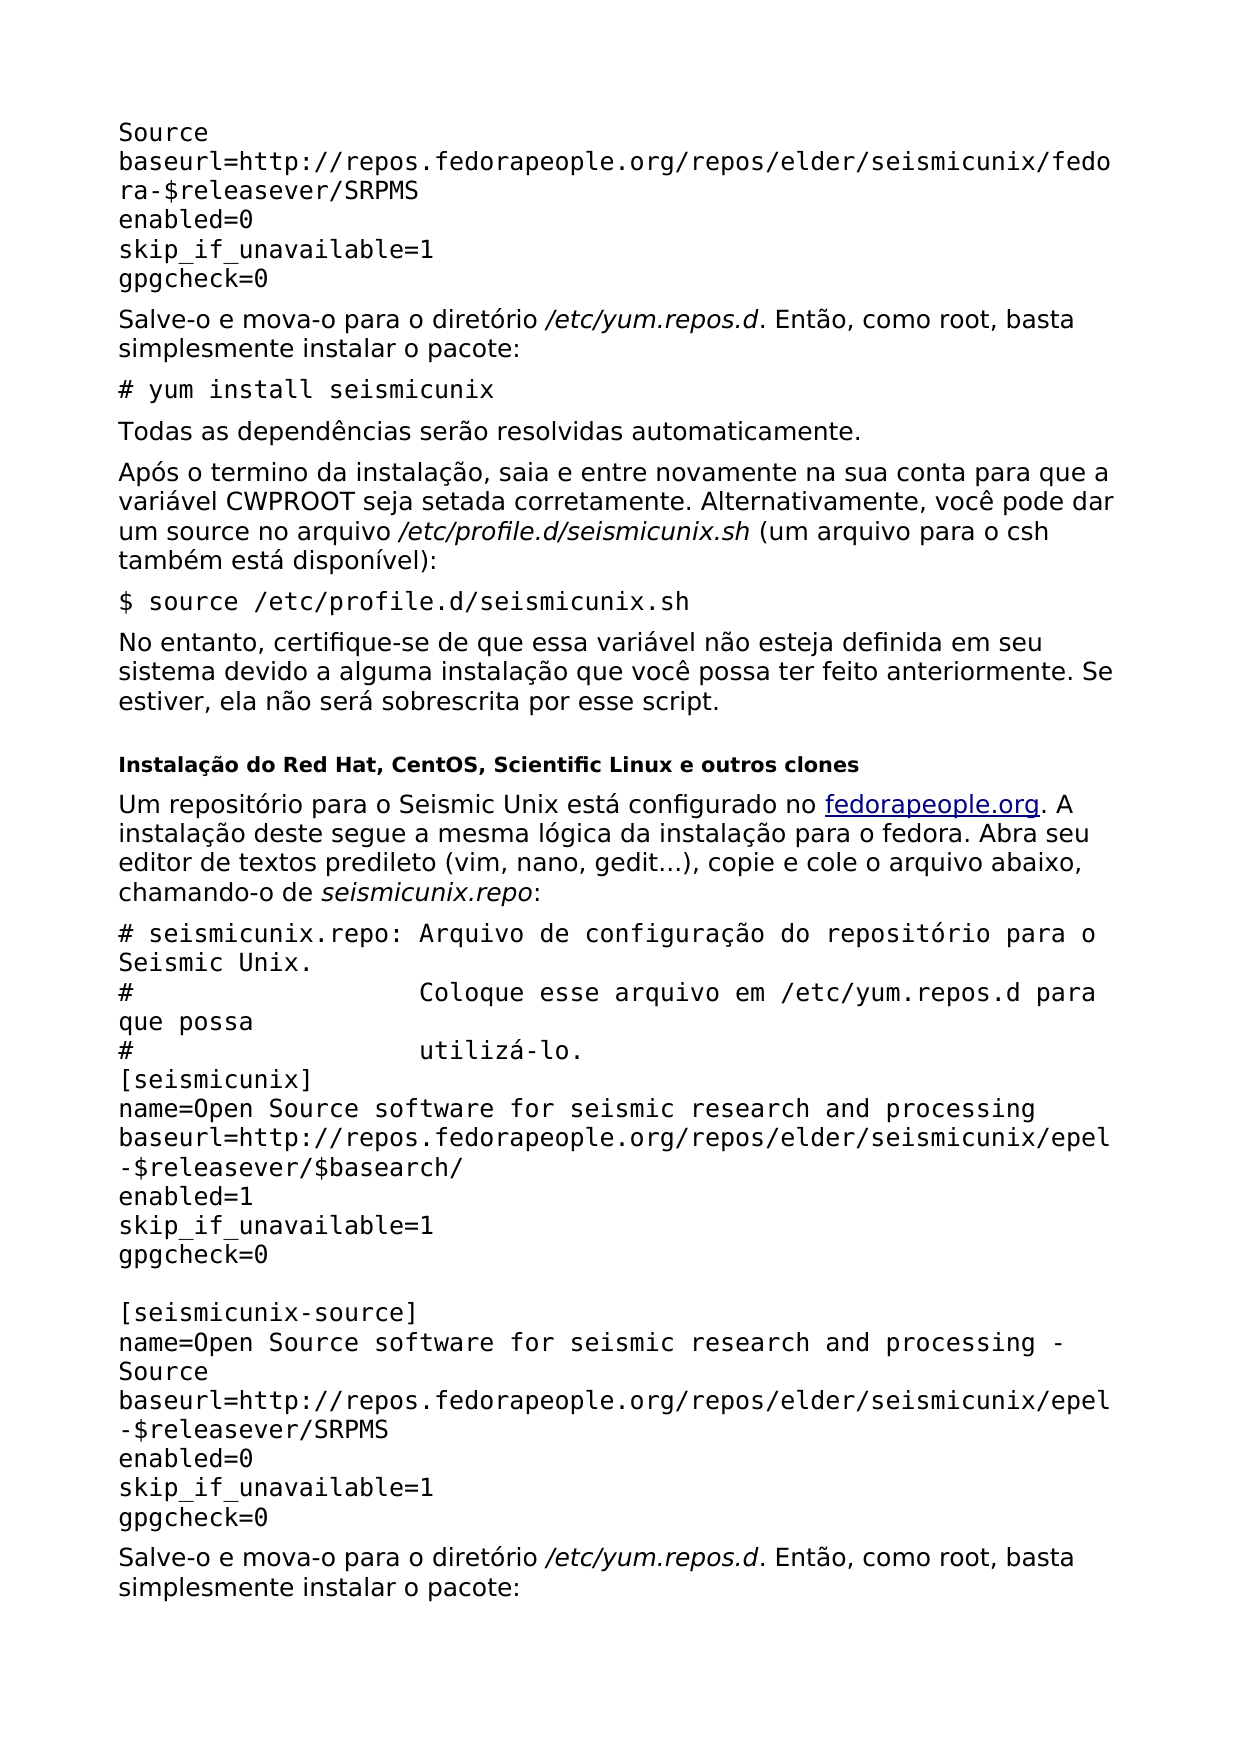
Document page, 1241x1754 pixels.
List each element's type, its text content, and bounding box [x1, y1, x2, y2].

text Todas as dependências serão resolvidas automaticamente. [118, 417, 1122, 446]
text $ source /etc/profile.d/seismicunix.sh [118, 587, 1122, 617]
subtitle Instalação do Red Hat, CentOS, Scientific Linux e outros clones [118, 753, 1122, 778]
text Salve-o e mova-o para o diretório /etc/yum.repos.d. Então, como root, basta simplesmente instalar o pacote: [118, 305, 1122, 363]
text Um repositório para o Seismic Unix está configurado no fedorapeople.org. A instalação deste segue a mesma lógica da instalação para o fedora. Abra seu editor de textos predileto (vim, nano, gedit...), copie e cole o arquivo abaixo, chamando-o de seismicunix.repo: [118, 790, 1122, 907]
text # seismicunix.repo: Arquivo de configuração do repositório para o Seismic Unix. # Coloque esse arquivo em /etc/yum.repos.d para que possa # utilizá-lo. [seismicunix] name=Open Source software for seismic research and processing baseurl=http://repos.fedorapeople.org/repos/elder/seismicunix/epel-$releasever/$basearch/ enabled=1 skip_if_unavailable=1 gpgcheck=0 [seismicunix-source] name=Open Source software for seismic research and processing - Source baseurl=http://repos.fedorapeople.org/repos/elder/seismicunix/epel-$releasever/SRPMS enabled=0 skip_if_unavailable=1 gpgcheck=0 [118, 919, 1122, 1532]
text No entanto, certifique-se de que essa variável não esteja definida em seu sistema devido a alguma instalação que você possa ter feito anteriormente. Se estiver, ela não será sobrescrita por esse script. [118, 628, 1122, 716]
text Após o termino da instalação, saia e entre novamente na sua conta para que a variável CWPROOT seja setada corretamente. Alternativamente, você pode dar um source no arquivo /etc/profile.d/seismicunix.sh (um arquivo para o csh também está disponível): [118, 458, 1122, 575]
text - Source baseurl=http://repos.fedorapeople.org/repos/elder/seismicunix/fedora-$releasever/SRPMS enabled=0 skip_if_unavailable=1 gpgcheck=0 [118, 118, 1122, 293]
text Salve-o e mova-o para o diretório /etc/yum.repos.d. Então, como root, basta simplesmente instalar o pacote: [118, 1544, 1122, 1602]
text # yum install seismicunix [118, 376, 1122, 405]
